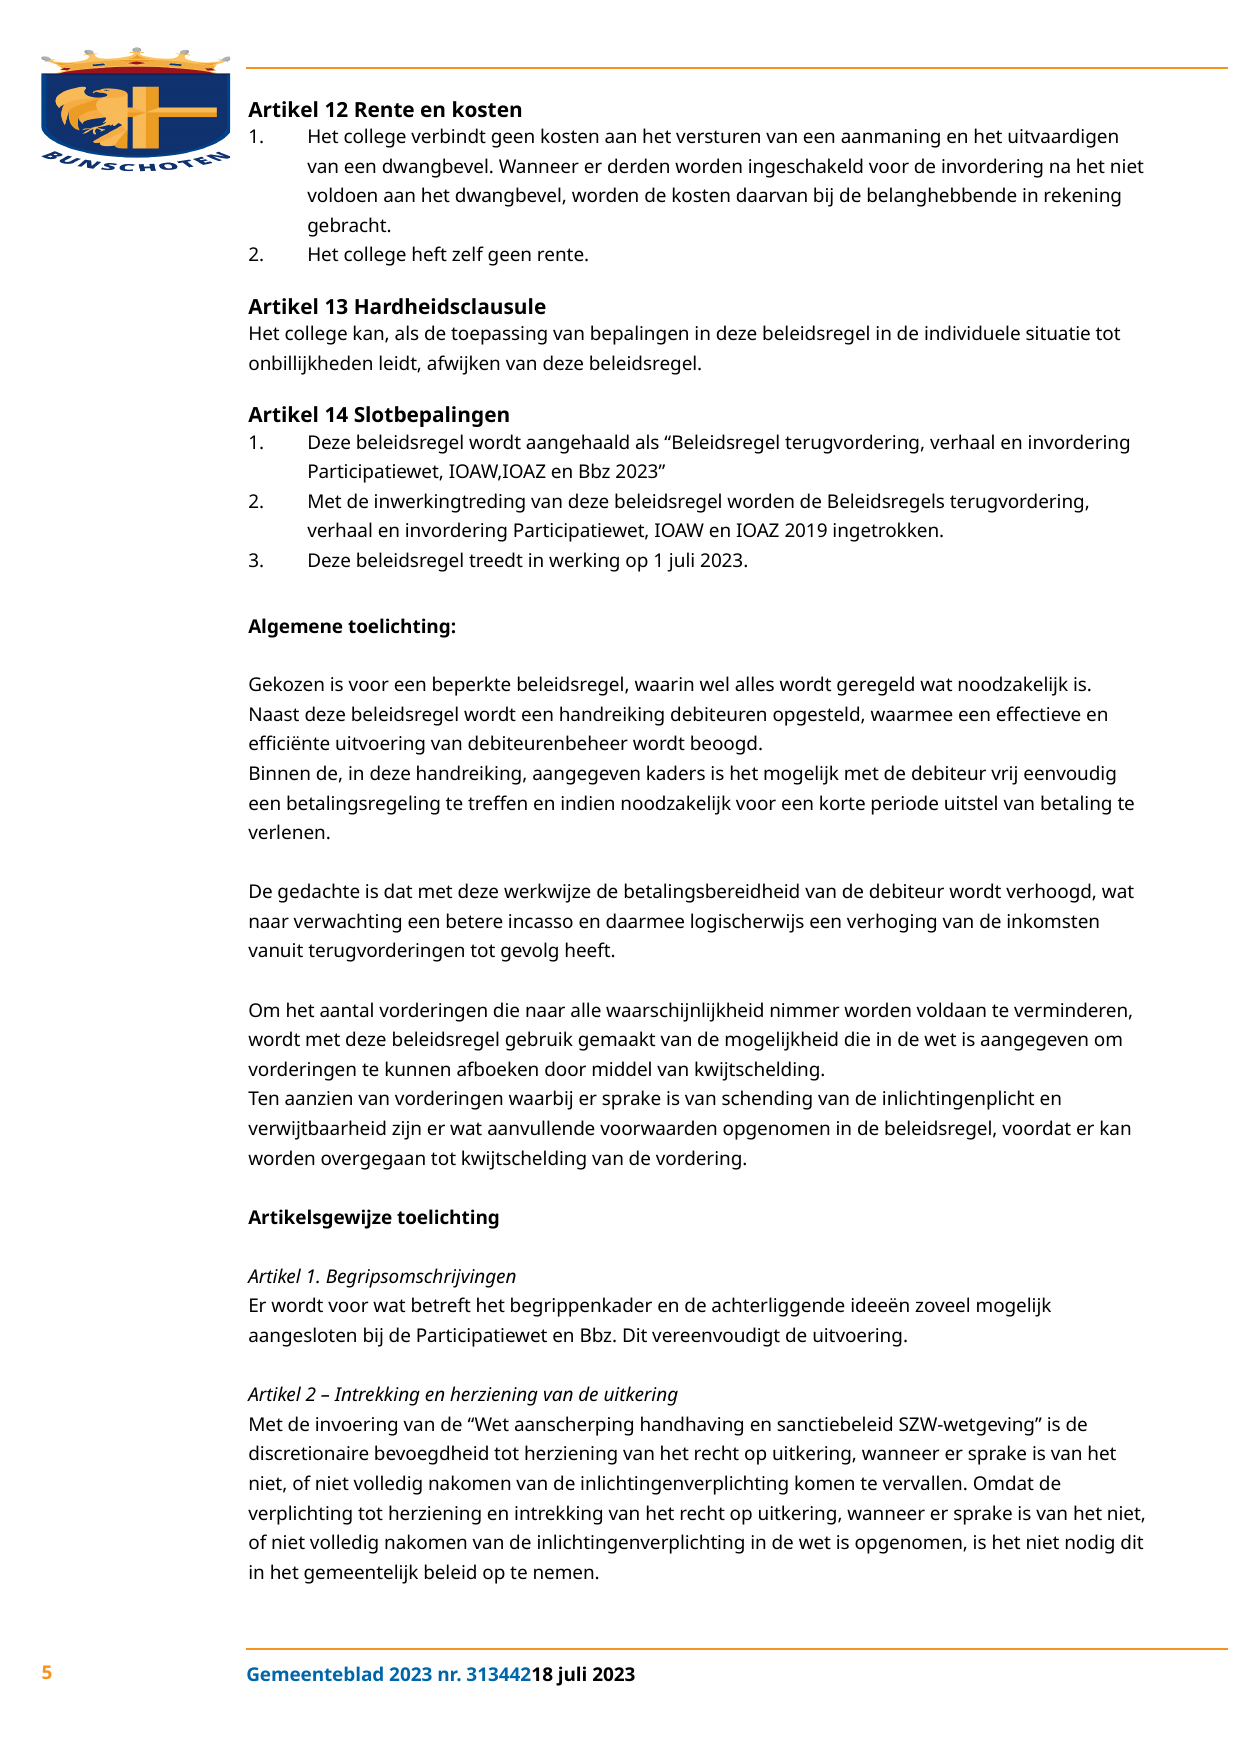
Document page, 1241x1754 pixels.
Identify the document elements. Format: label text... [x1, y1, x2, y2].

text Om het aantal vorderingen die naar alle waarschijnlijkheid nimmer worden voldaan te verminderen, wordt met deze beleidsregel gebruik gemaakt van de mogelijkheid die in de wet is aangegeven om vorderingen te kunnen afboeken door middel van kwijtschelding. [248, 997, 1152, 1082]
list Het college verbindt geen kosten aan het versturen van een aanmaning en het uitvaardigen van een dwangbevel. Wanneer er derden worden ingeschakeld voor de invordering na het niet voldoen aan het dwangbevel, worden de kosten daarvan bij de belanghebbende in rekening gebracht. [248, 123, 1152, 238]
list Deze beleidsregel treedt in werking op 1 juli 2023. [248, 547, 1152, 573]
text Artikel 14 Slotbepalingen [248, 400, 1152, 429]
picture [41, 47, 231, 172]
list Deze beleidsregel wordt aangehaald als “Beleidsregel terugvordering, verhaal en invordering Participatiewet, IOAW,IOAZ en Bbz 2023” [248, 429, 1152, 484]
text Artikel 12 Rente en kosten [248, 95, 1152, 123]
list Het college heft zelf geen rente. [248, 242, 1152, 267]
text Artikelsgewijze toelichting [248, 1204, 1152, 1229]
text Artikel 13 Hardheidsclausule [248, 292, 1152, 320]
text Artikel 1. Begripsomschrijvingen [248, 1263, 1152, 1289]
text Met de invoering van de “Wet aanscherping handhaving en sanctiebeleid SZW-wetgeving” is de discretionaire bevoegdheid tot herziening van het recht op uitkering, wanneer er sprake is van het niet, of niet volledig nakomen van de inlichtingenverplichting komen te vervallen. Omdat de verplichting tot herziening en intrekking van het recht op uitkering, wanneer er sprake is van het niet, of niet volledig nakomen van de inlichtingenverplichting in de wet is opgenomen, is het niet nodig dit in het gemeentelijk beleid op te nemen. [248, 1411, 1152, 1584]
text Binnen de, in deze handreiking, aangegeven kaders is het mogelijk met de debiteur vrij eenvoudig een betalingsregeling te treffen en indien noodzakelijk voor een korte periode uitstel van betaling te verlenen. [248, 760, 1152, 845]
text Algemene toelichting: [248, 602, 1152, 642]
text Naast deze beleidsregel wordt een handreiking debiteuren opgesteld, waarmee een effectieve en efficiënte uitvoering van debiteurenbeheer wordt beoogd. [248, 701, 1152, 756]
text Er wordt voor wat betreft het begrippenkader en de achterliggende ideeën zoveel mogelijk aangesloten bij de Participatiewet en Bbz. Dit vereenvoudigt de uitvoering. [248, 1293, 1152, 1348]
text Artikel 2 – Intrekking en herziening van de uitkering [248, 1381, 1152, 1407]
text Gekozen is voor een beperkte beleidsregel, waarin wel alles wordt geregeld wat noodzakelijk is. [248, 671, 1152, 697]
text Ten aanzien van vorderingen waarbij er sprake is van schending van de inlichtingenplicht en verwijtbaarheid zijn er wat aanvullende voorwaarden opgenomen in de beleidsregel, voordat er kan worden overgegaan tot kwijtschelding van de vordering. [248, 1086, 1152, 1170]
text Het college kan, als de toepassing van bepalingen in deze beleidsregel in de individuele situatie tot onbillijkheden leidt, afwijken van deze beleidsregel. [248, 320, 1152, 376]
list Met de inwerkingtreding van deze beleidsregel worden de Beleidsregels terugvordering, verhaal en invordering Participatiewet, IOAW en IOAZ 2019 ingetrokken. [248, 488, 1152, 543]
text De gedachte is dat met deze werkwijze de betalingsbereidheid van de debiteur wordt verhoogd, wat naar verwachting een betere incasso en daarmee logischerwijs een verhoging van de inkomsten vanuit terugvorderingen tot gevolg heeft. [248, 878, 1152, 963]
